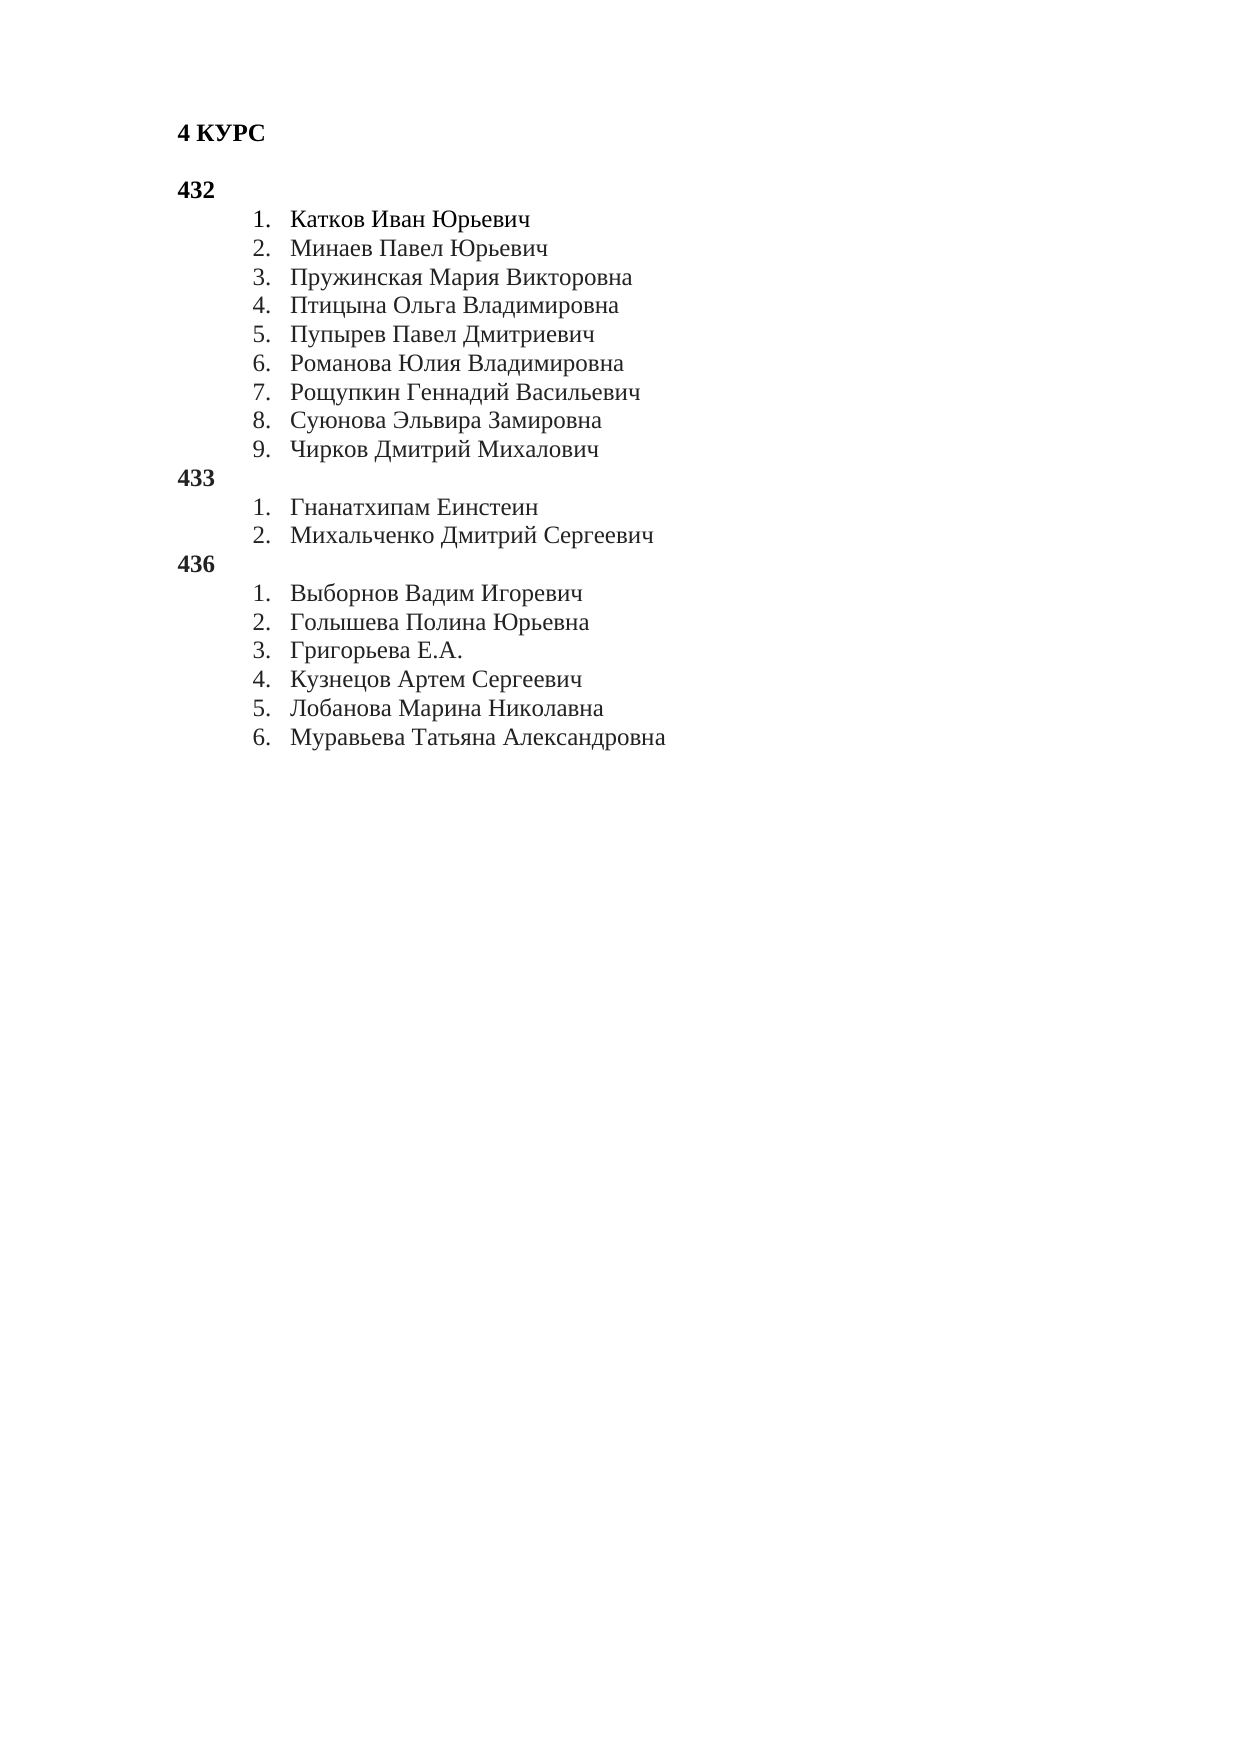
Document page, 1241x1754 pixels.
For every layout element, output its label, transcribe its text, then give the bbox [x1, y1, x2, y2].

list Муравьева Татьяна Александровна [252, 722, 1152, 751]
list Пупырев Павел Дмитриевич [252, 319, 1152, 348]
list Чирков Дмитрий Михалович [252, 434, 1152, 463]
list Романова Юлия Владимировна [252, 348, 1152, 377]
text 436 [177, 549, 1152, 578]
list Суюнова Эльвира Замировна [252, 406, 1152, 434]
list Гнанатхипам Еинстеин [252, 492, 1152, 521]
text 432 [177, 176, 1152, 204]
text 4 КУРС [177, 118, 1152, 147]
list Лобанова Марина Николавна [252, 693, 1152, 722]
list Пружинская Мария Викторовна [252, 262, 1152, 291]
list Катков Иван Юрьевич [252, 204, 1152, 233]
list Рощупкин Геннадий Васильевич [252, 377, 1152, 406]
list Кузнецов Артем Сергеевич [252, 664, 1152, 693]
list Голышева Полина Юрьевна [252, 607, 1152, 636]
list Михальченко Дмитрий Сергеевич [252, 521, 1152, 549]
list Григорьева Е.А. [252, 636, 1152, 664]
list Птицына Ольга Владимировна [252, 291, 1152, 319]
list Выборнов Вадим Игоревич [252, 578, 1152, 607]
list Минаев Павел Юрьевич [252, 233, 1152, 262]
text 433 [177, 463, 1152, 492]
